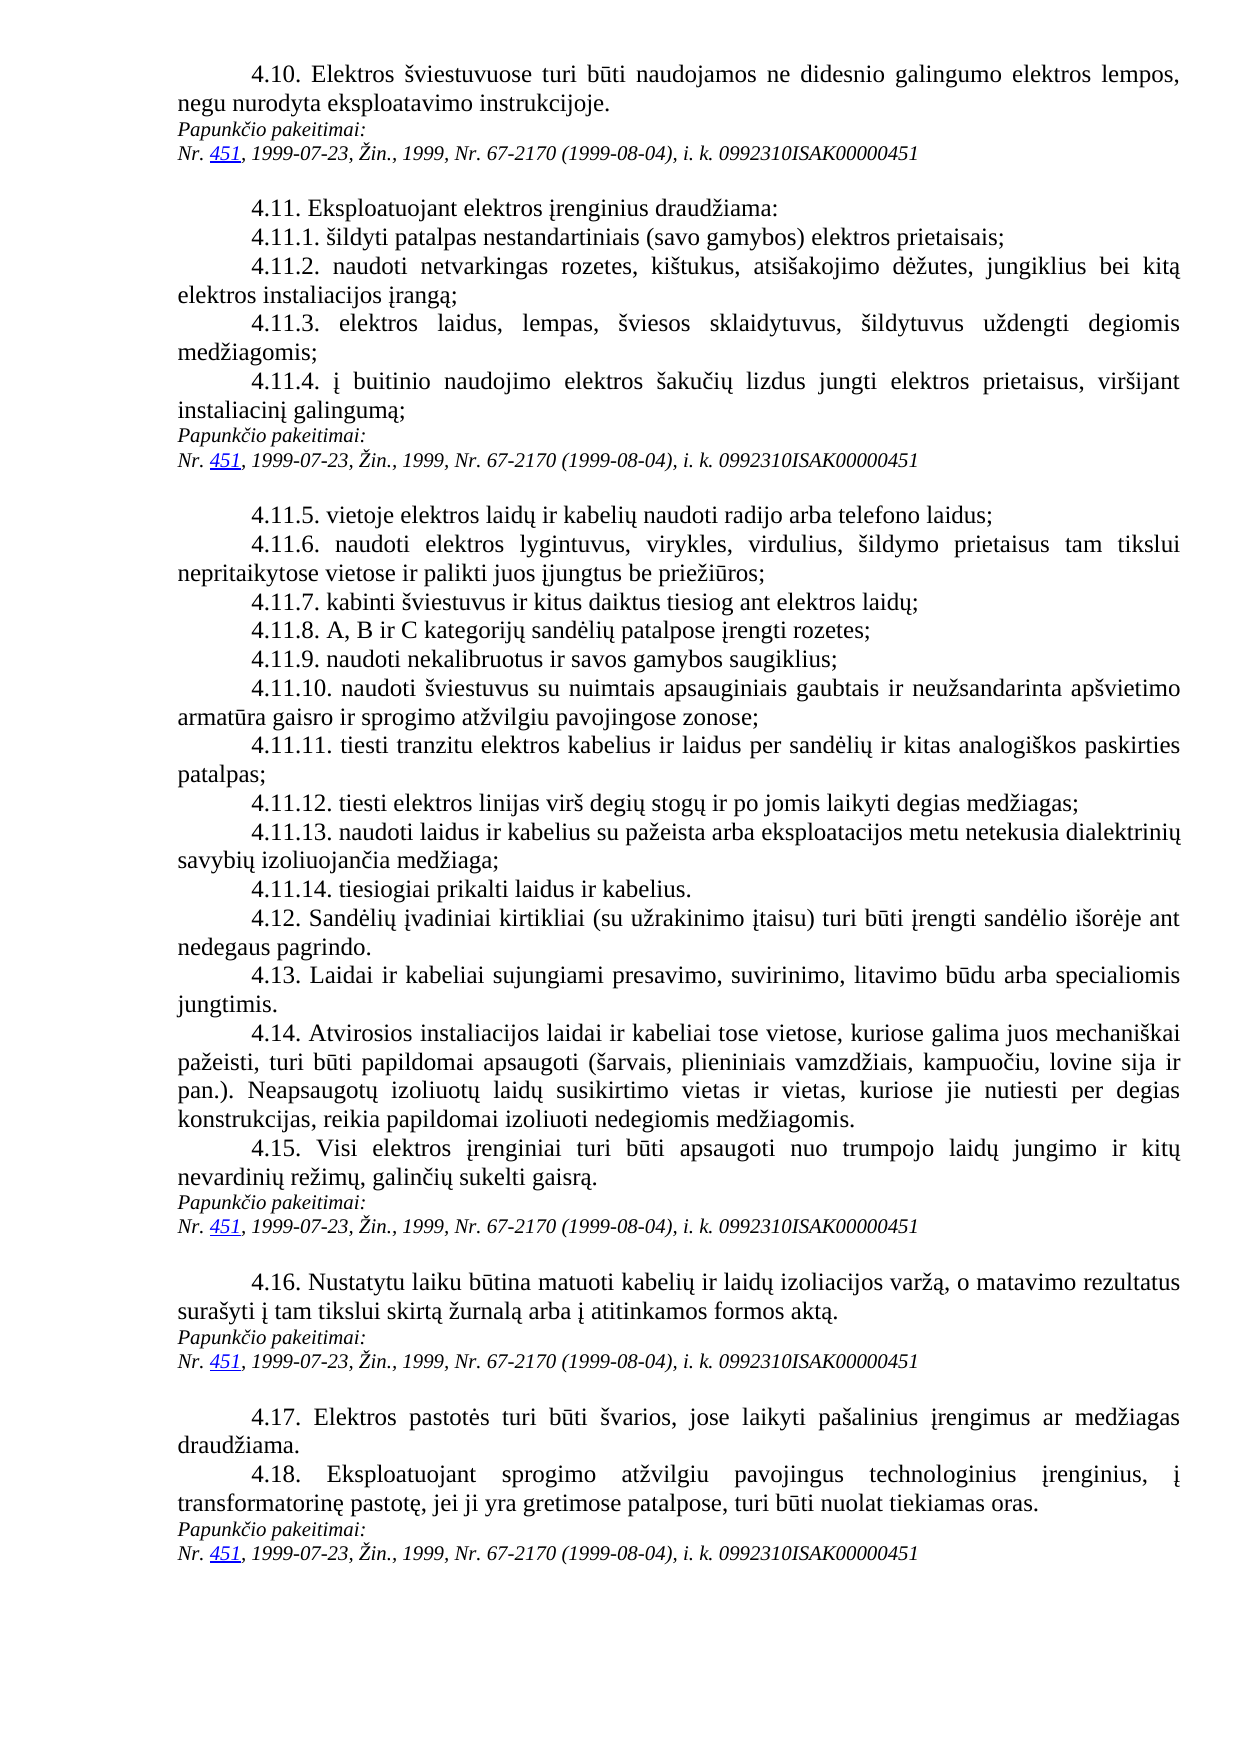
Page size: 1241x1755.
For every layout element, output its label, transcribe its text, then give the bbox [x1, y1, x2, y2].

text 4.11.12. tiesti elektros linijas virš degių stogų ir po jomis laikyti degias medžiagas; [177, 788, 1181, 817]
text 4.11. Eksploatuojant elektros įrenginius draudžiama: [177, 193, 1181, 222]
text 4.11.2. naudoti netvarkingas rozetes, kištukus, atsišakojimo dėžutes, jungiklius bei kitą elektros instaliacijos įrangą; [177, 251, 1181, 308]
text 4.11.6. naudoti elektros lygintuvus, virykles, virdulius, šildymo prietaisus tam tikslui nepritaikytose vietose ir palikti juos įjungtus be priežiūros; [177, 529, 1181, 587]
text 4.18. Eksploatuojant sprogimo atžvilgiu pavojingus technologinius įrenginius, į transformatorinę pastotę, jei ji yra gretimose patalpose, turi būti nuolat tiekiamas oras. [177, 1459, 1181, 1517]
text 4.11.4. į buitinio naudojimo elektros šakučių lizdus jungti elektros prietaisus, viršijant instaliacinį galingumą; [177, 366, 1181, 423]
text 4.11.8. A, B ir C kategorijų sandėlių patalpose įrengti rozetes; [177, 615, 1181, 644]
text 4.11.9. naudoti nekalibruotus ir savos gamybos saugiklius; [177, 644, 1181, 673]
text 4.17. Elektros pastotės turi būti švarios, jose laikyti pašalinius įrengimus ar medžiagas draudžiama. [177, 1402, 1181, 1459]
text 4.11.14. tiesiogiai prikalti laidus ir kabelius. [177, 874, 1181, 903]
text 4.15. Visi elektros įrenginiai turi būti apsaugoti nuo trumpojo laidų jungimo ir kitų nevardinių režimų, galinčių sukelti gaisrą. [177, 1133, 1181, 1190]
text 4.13. Laidai ir kabeliai sujungiami presavimo, suvirinimo, litavimo būdu arba specialiomis jungtimis. [177, 960, 1181, 1018]
text Papunkčio pakeitimai: [177, 1517, 1181, 1541]
text Nr. 451, 1999-07-23, Žin., 1999, Nr. 67-2170 (1999-08-04), i. k. 0992310ISAK00000451 [177, 1541, 1181, 1565]
text Papunkčio pakeitimai: [177, 1190, 1181, 1214]
text 4.11.7. kabinti šviestuvus ir kitus daiktus tiesiog ant elektros laidų; [177, 587, 1181, 615]
text 4.11.11. tiesti tranzitu elektros kabelius ir laidus per sandėlių ir kitas analogiškos paskirties patalpas; [177, 730, 1181, 788]
text 4.11.1. šildyti patalpas nestandartiniais (savo gamybos) elektros prietaisais; [177, 222, 1181, 251]
text 4.11.13. naudoti laidus ir kabelius su pažeista arba eksploatacijos metu netekusia dialektrinių savybių izoliuojančia medžiaga; [177, 817, 1181, 874]
text 4.16. Nustatytu laiku būtina matuoti kabelių ir laidų izoliacijos varžą, o matavimo rezultatus surašyti į tam tikslui skirtą žurnalą arba į atitinkamos formos aktą. [177, 1267, 1181, 1325]
text Papunkčio pakeitimai: [177, 117, 1181, 141]
text Nr. 451, 1999-07-23, Žin., 1999, Nr. 67-2170 (1999-08-04), i. k. 0992310ISAK00000451 [177, 1214, 1181, 1238]
text 4.10. Elektros šviestuvuose turi būti naudojamos ne didesnio galingumo elektros lempos, negu nurodyta eksploatavimo instrukcijoje. [177, 59, 1181, 117]
text Nr. 451, 1999-07-23, Žin., 1999, Nr. 67-2170 (1999-08-04), i. k. 0992310ISAK00000451 [177, 1349, 1181, 1373]
text Nr. 451, 1999-07-23, Žin., 1999, Nr. 67-2170 (1999-08-04), i. k. 0992310ISAK00000451 [177, 141, 1181, 165]
text Papunkčio pakeitimai: [177, 423, 1181, 447]
text Nr. 451, 1999-07-23, Žin., 1999, Nr. 67-2170 (1999-08-04), i. k. 0992310ISAK00000451 [177, 447, 1181, 472]
text 4.12. Sandėlių įvadiniai kirtikliai (su užrakinimo įtaisu) turi būti įrengti sandėlio išorėje ant nedegaus pagrindo. [177, 903, 1181, 960]
text 4.11.3. elektros laidus, lempas, šviesos sklaidytuvus, šildytuvus uždengti degiomis medžiagomis; [177, 308, 1181, 366]
text 4.11.5. vietoje elektros laidų ir kabelių naudoti radijo arba telefono laidus; [177, 500, 1181, 529]
text 4.11.10. naudoti šviestuvus su nuimtais apsauginiais gaubtais ir neužsandarinta apšvietimo armatūra gaisro ir sprogimo atžvilgiu pavojingose zonose; [177, 673, 1181, 730]
text 4.14. Atvirosios instaliacijos laidai ir kabeliai tose vietose, kuriose galima juos mechaniškai pažeisti, turi būti papildomai apsaugoti (šarvais, plieniniais vamzdžiais, kampuočiu, lovine sija ir pan.). Neapsaugotų izoliuotų laidų susikirtimo vietas ir vietas, kuriose jie nutiesti per degias konstrukcijas, reikia papildomai izoliuoti nedegiomis medžiagomis. [177, 1018, 1181, 1133]
text Papunkčio pakeitimai: [177, 1325, 1181, 1349]
